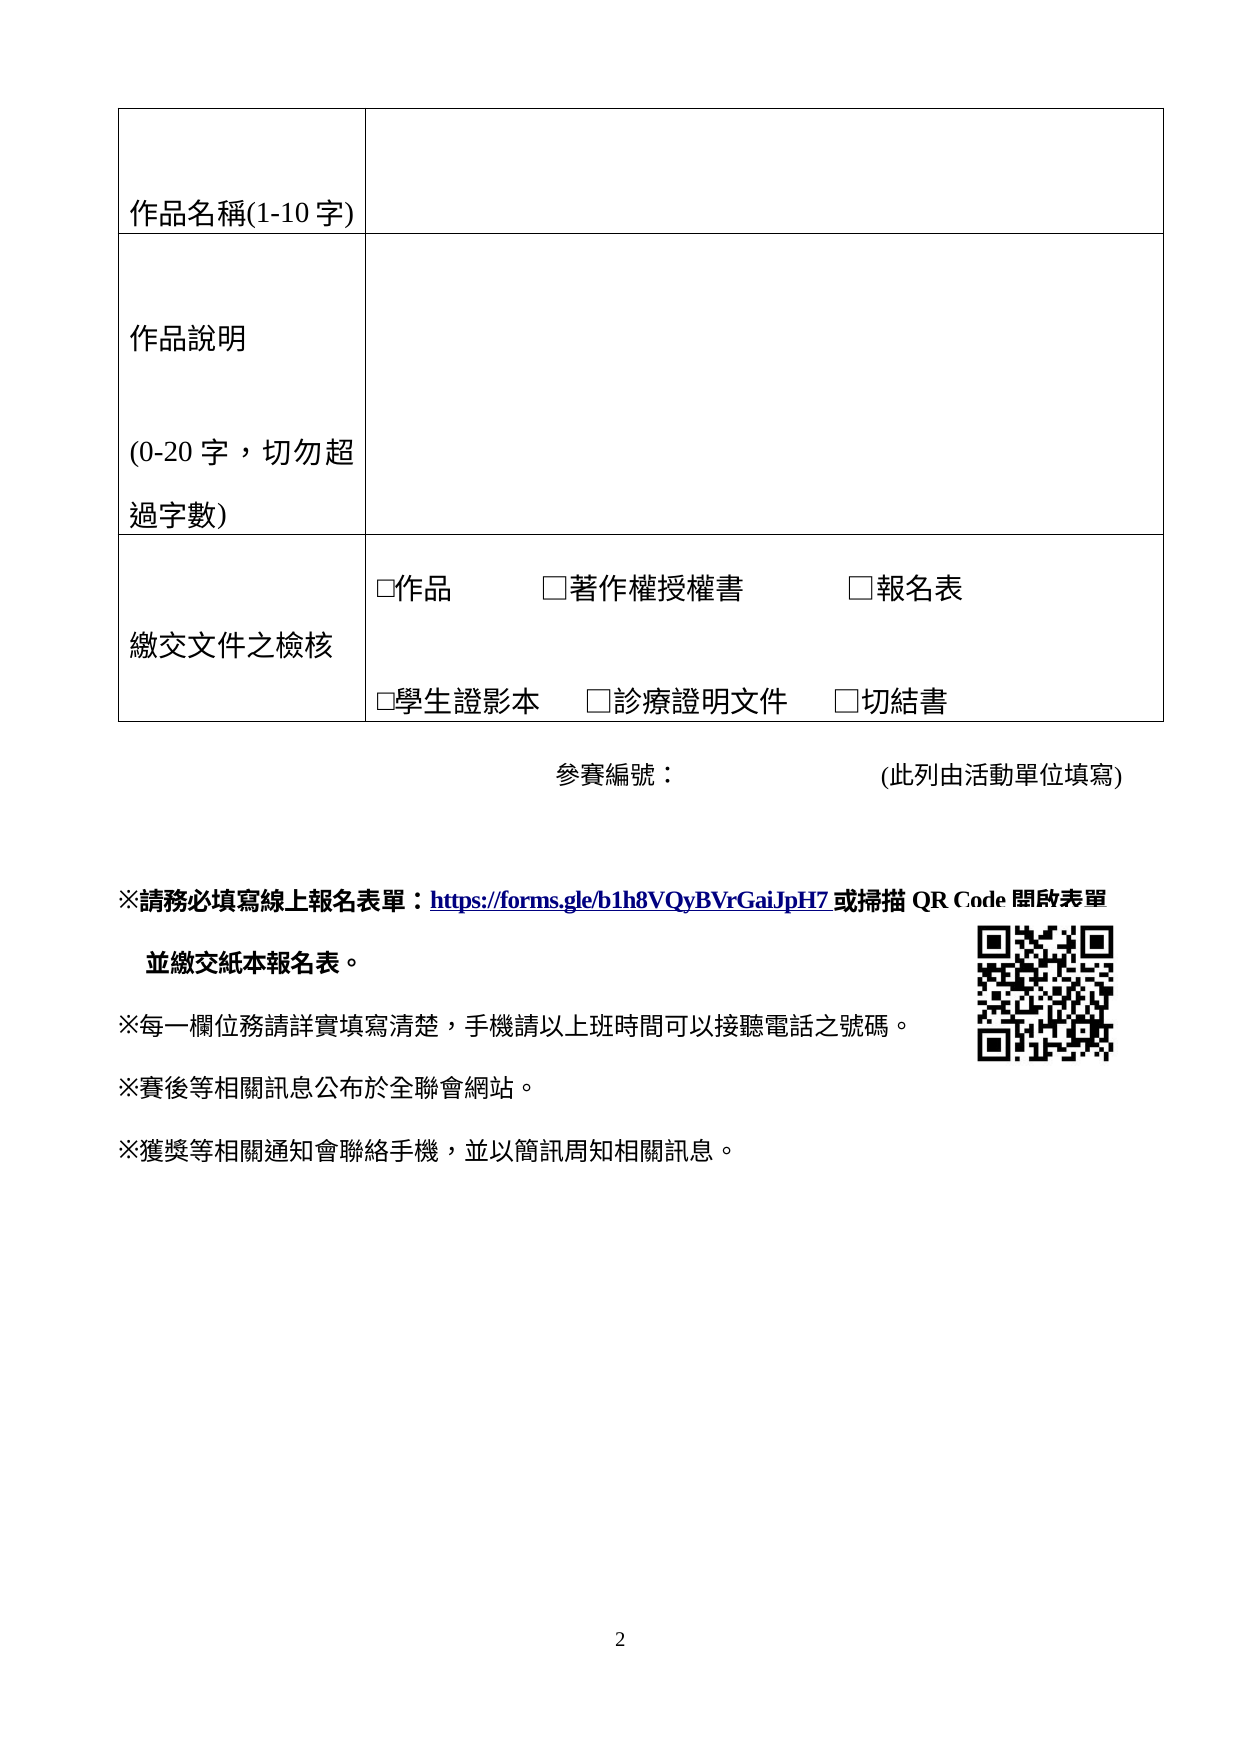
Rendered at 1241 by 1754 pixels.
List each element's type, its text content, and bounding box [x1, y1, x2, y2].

text ※每一欄位務請詳實填寫清楚，手機請以上班時間可以接聽電話之號碼。 [118, 983, 959, 1045]
text ※賽後等相關訊息公布於全聯會網站。 [118, 1045, 1122, 1108]
table_cell 作品名稱(1-10字) [119, 109, 365, 233]
table_cell 作品說明 (0-20字，切勿超過字數) [119, 234, 365, 534]
table_cell 繳交文件之檢核 [119, 535, 365, 721]
text 參賽編號： (此列由活動單位填寫) [118, 759, 1122, 791]
table_cell □作品 □著作權授權書 □報名表 □學生證影本 □診療證明文件 □切結書 [366, 535, 1163, 721]
table_cell [366, 234, 1163, 534]
table_cell [366, 109, 1163, 233]
text ※請務必填寫線上報名表單：https://forms.gle/b1h8VQyBVrGaiJpH7或掃描QR Code開啟表單並繳交紙本報名表。 [118, 858, 1122, 983]
text ※獲獎等相關通知會聯絡手機，並以簡訊周知相關訊息。 [118, 1108, 1122, 1170]
